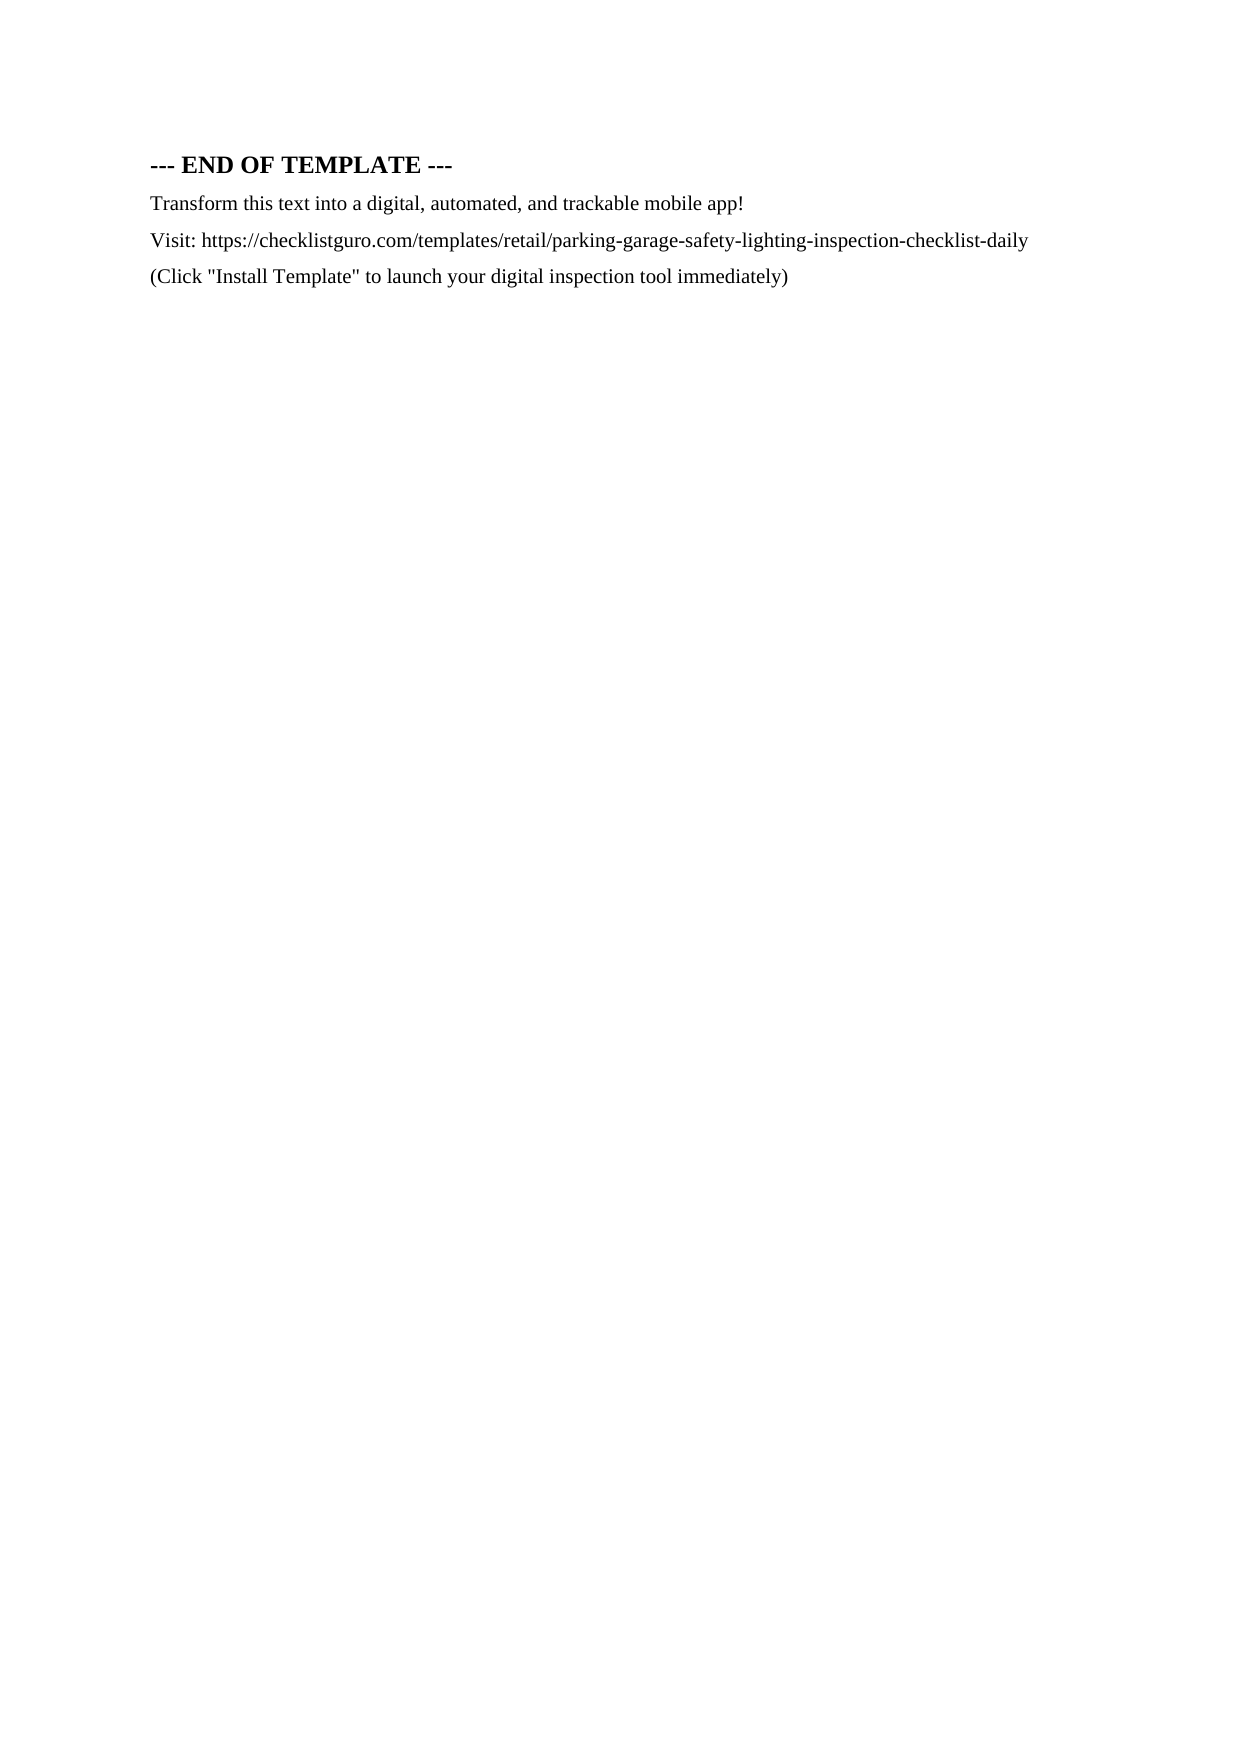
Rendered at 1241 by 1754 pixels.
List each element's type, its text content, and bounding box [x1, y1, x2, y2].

text --- END OF TEMPLATE --- [150, 150, 1090, 179]
text (Click "Install Template" to launch your digital inspection tool immediately) [150, 264, 1090, 288]
text Visit: https://checklistguro.com/templates/retail/parking-garage-safety-lighting-inspection-checklist-daily [150, 228, 1090, 252]
text Transform this text into a digital, automated, and trackable mobile app! [150, 191, 1090, 215]
